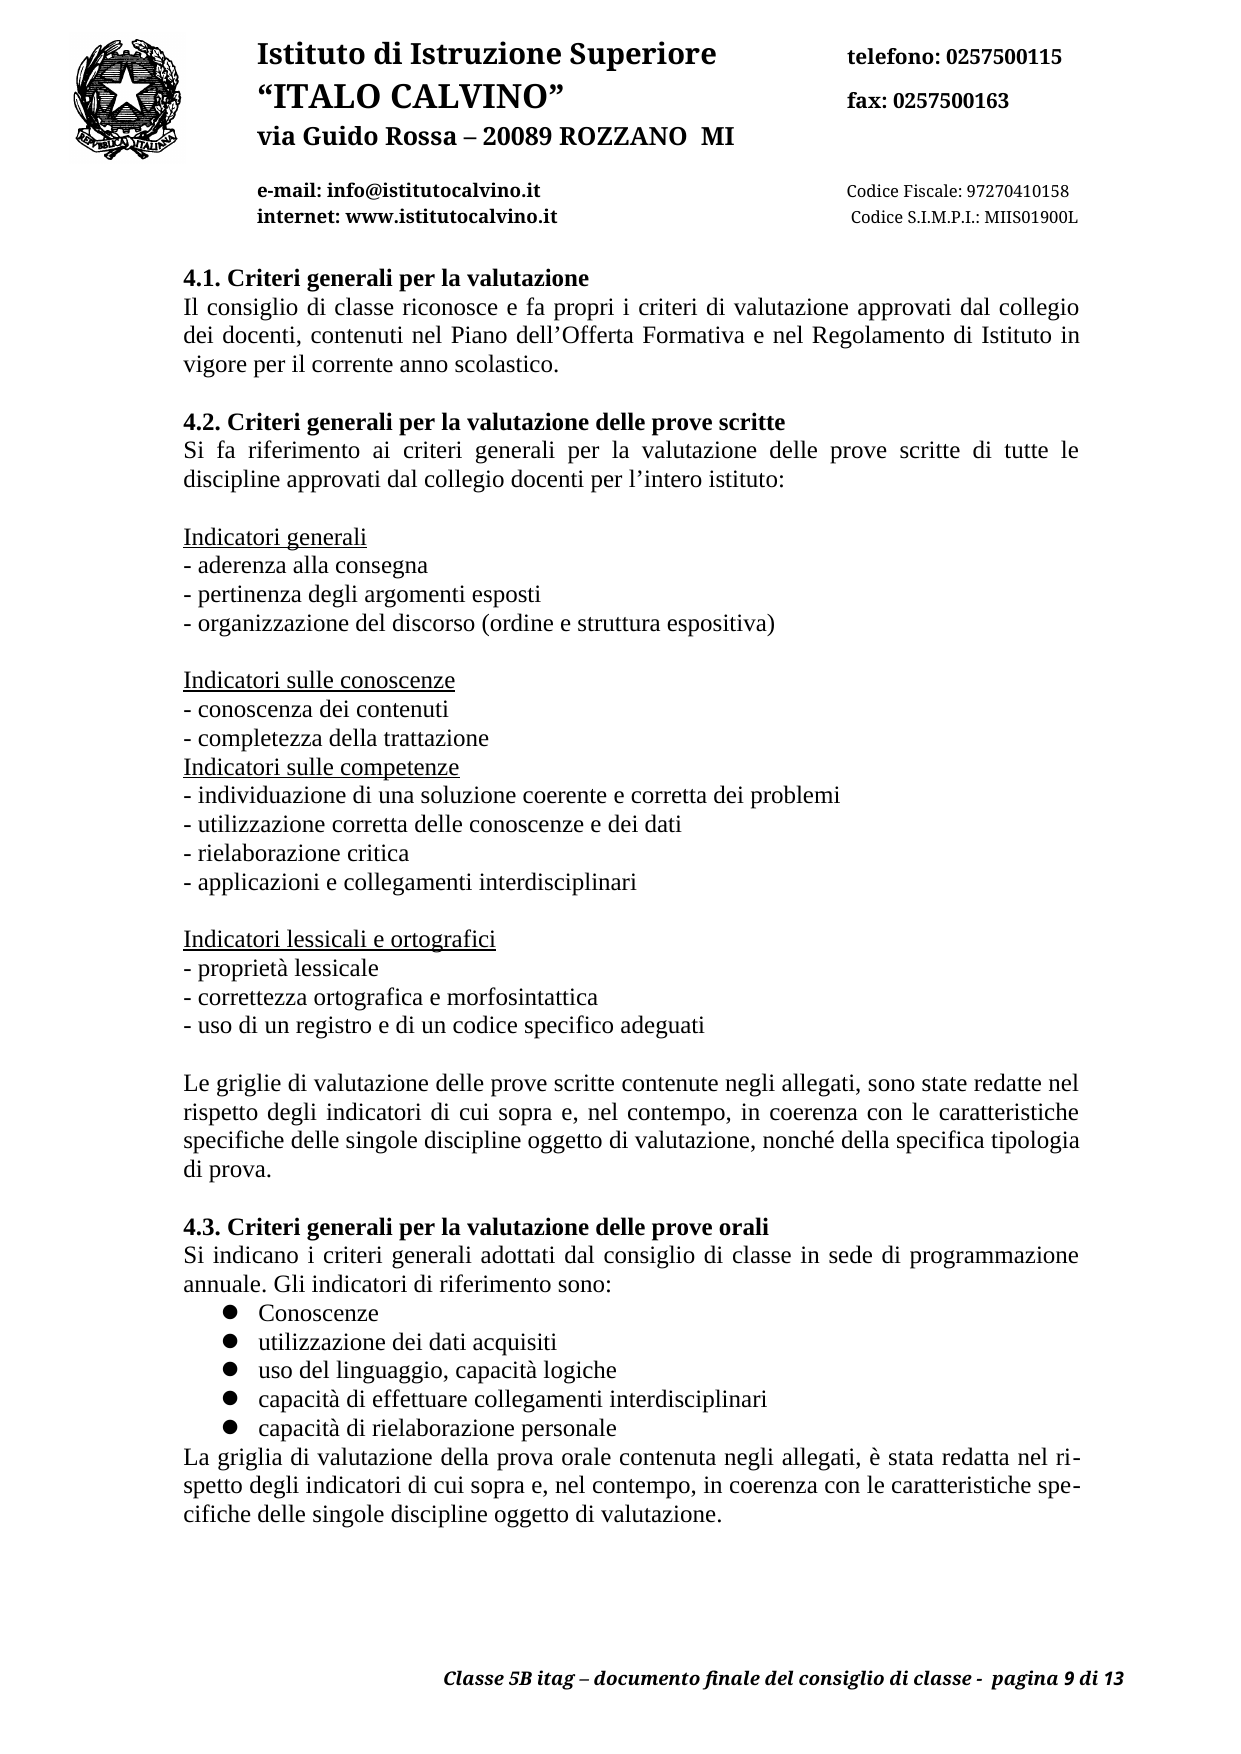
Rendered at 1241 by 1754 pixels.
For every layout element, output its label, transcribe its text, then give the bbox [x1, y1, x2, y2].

subtitle 4.3. Criteri generali per la valutazione delle prove orali [183, 1212, 1081, 1240]
text - conoscenza dei contenuti [183, 694, 1081, 723]
subtitle 4.2. Criteri generali per la valutazione delle prove scritte [183, 407, 1081, 435]
text - pertinenza degli argomenti esposti [183, 579, 1081, 608]
text - uso di un registro e di un codice specifico adeguati [183, 1010, 1081, 1039]
text Il consiglio di classe riconosce e fa propri i criteri di valutazione approvati dal collegio dei docenti, contenuti nel Piano dell’Offerta Formativa e nel Regolamento di Istituto in vigore per il corrente anno scolastico. [183, 292, 1081, 378]
text - completezza della trattazione [183, 723, 1081, 752]
text Si indicano i criteri generali adottati dal consiglio di classe in sede di programmazione annuale. Gli indicatori di riferimento sono: [183, 1240, 1081, 1298]
text - applicazioni e collegamenti interdisciplinari [183, 867, 1081, 895]
text Le griglie di valutazione delle prove scritte contenute negli allegati, sono state redatte nel rispetto degli indicatori di cui sopra e, nel contempo, in coerenza con le caratteristiche specifiche delle singole discipline oggetto di valutazione, nonché della specifica tipologia di prova. [183, 1068, 1081, 1183]
text Indicatori generali [183, 522, 1081, 550]
text - organizzazione del discorso (ordine e struttura espositiva) [183, 608, 1081, 637]
text - utilizzazione corretta delle conoscenze e dei dati [183, 809, 1081, 838]
text Si fa riferimento ai criteri generali per la valutazione delle prove scritte di tutte le discipline approvati dal collegio docenti per l’intero istituto: [183, 435, 1081, 493]
list capacità di effettuare collegamenti interdisciplinari [221, 1384, 1081, 1413]
text Indicatori sulle conoscenze [183, 665, 1081, 694]
text - aderenza alla consegna [183, 550, 1081, 579]
list capacità di rielaborazione personale [221, 1413, 1081, 1442]
list utilizzazione dei dati acquisiti [221, 1327, 1081, 1355]
list Conoscenze [221, 1298, 1081, 1327]
text La griglia di valutazione della prova orale contenuta negli allegati, è stata redatta nel ri­spetto degli indicatori di cui sopra e, nel contempo, in coerenza con le caratteristiche spe­cifiche delle singole discipline oggetto di valutazione. [183, 1442, 1081, 1528]
list uso del linguaggio, capacità logiche [221, 1355, 1081, 1384]
text Indicatori sulle competenze [183, 752, 1081, 780]
text Indicatori lessicali e ortografici [183, 924, 1081, 953]
text - proprietà lessicale [183, 953, 1081, 982]
subtitle 4.1. Criteri generali per la valutazione [183, 263, 1081, 292]
text - individuazione di una soluzione coerente e corretta dei problemi [183, 780, 1081, 809]
text - correttezza ortografica e morfosintattica [183, 982, 1081, 1010]
text - rielaborazione critica [183, 838, 1081, 867]
